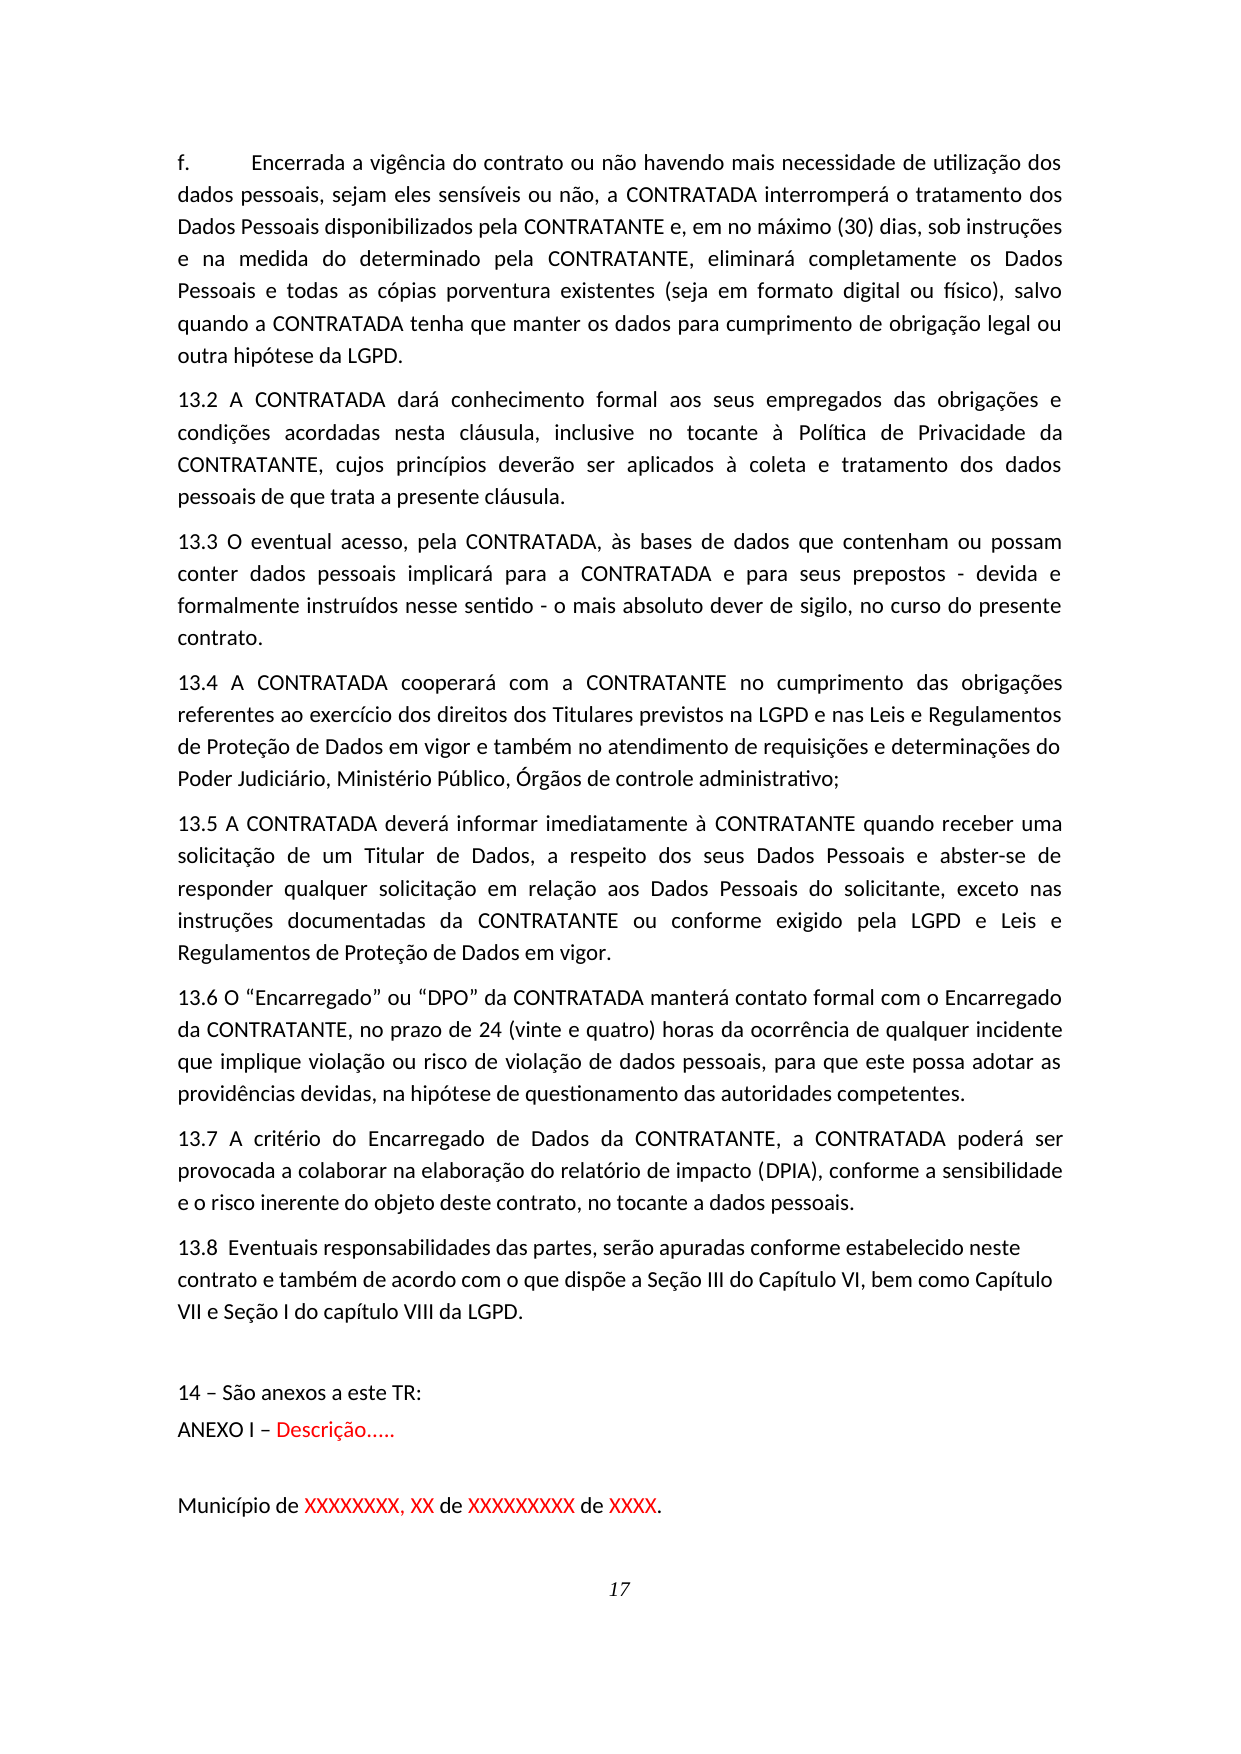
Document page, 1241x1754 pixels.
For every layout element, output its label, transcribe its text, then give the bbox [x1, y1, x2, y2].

text ANEXO I – Descrição..... [177, 1416, 1069, 1443]
subtitle Município de XXXXXXXX, XX de XXXXXXXXX de XXXX. [177, 1491, 1069, 1519]
list 13.3 O eventual acesso, pela CONTRATADA, às bases de dados que contenham ou possam conter dados pessoais implicará para a CONTRATADA e para seus prepostos - devida e formalmente instruídos nesse sentido - o mais absoluto dever de sigilo, no curso do presente contrato. [177, 527, 1063, 651]
list 13.5 A CONTRATADA deverá informar imediatamente à CONTRATANTE quando receber uma solicitação de um Titular de Dados, a respeito dos seus Dados Pessoais e abster-se de responder qualquer solicitação em relação aos Dados Pessoais do solicitante, exceto nas instruções documentadas da CONTRATANTE ou conforme exigido pela LGPD e Leis e Regulamentos de Proteção de Dados em vigor. [177, 809, 1063, 966]
list 13.6 O “Encarregado” ou “DPO” da CONTRATADA manterá contato formal com o Encarregado da CONTRATANTE, no prazo de 24 (vinte e quatro) horas da ocorrência de qualquer incidente que implique violação ou risco de violação de dados pessoais, para que este possa adotar as providências devidas, na hipótese de questionamento das autoridades competentes. [177, 983, 1063, 1107]
text 14 – São anexos a este TR: [177, 1378, 1069, 1406]
list 13.7 A critério do Encarregado de Dados da CONTRATANTE, a CONTRATADA poderá ser provocada a colaborar na elaboração do relatório de impacto (DPIA), conforme a sensibilidade e o risco inerente do objeto deste contrato, no tocante a dados pessoais. [177, 1124, 1063, 1216]
list Encerrada a vigência do contrato ou não havendo mais necessidade de utilização dos dados pessoais, sejam eles sensíveis ou não, a CONTRATADA interromperá o tratamento dos Dados Pessoais disponibilizados pela CONTRATANTE e, em no máximo (30) dias, sob instruções e na medida do determinado pela CONTRATANTE, eliminará completamente os Dados Pessoais e todas as cópias porventura existentes (seja em formato digital ou físico), salvo quando a CONTRATADA tenha que manter os dados para cumprimento de obrigação legal ou outra hipótese da LGPD. [177, 148, 1063, 369]
list 13.8 Eventuais responsabilidades das partes, serão apuradas conforme estabelecido neste contrato e também de acordo com o que dispõe a Seção III do Capítulo VI, bem como Capítulo VII e Seção I do capítulo VIII da LGPD. [177, 1233, 1063, 1358]
list 13.2 A CONTRATADA dará conhecimento formal aos seus empregados das obrigações e condições acordadas nesta cláusula, inclusive no tocante à Política de Privacidade da CONTRATANTE, cujos princípios deverão ser aplicados à coleta e tratamento dos dados pessoais de que trata a presente cláusula. [177, 386, 1063, 510]
list 13.4 A CONTRATADA cooperará com a CONTRATANTE no cumprimento das obrigações referentes ao exercício dos direitos dos Titulares previstos na LGPD e nas Leis e Regulamentos de Proteção de Dados em vigor e também no atendimento de requisições e determinações do Poder Judiciário, Ministério Público, Órgãos de controle administrativo; [177, 668, 1063, 793]
